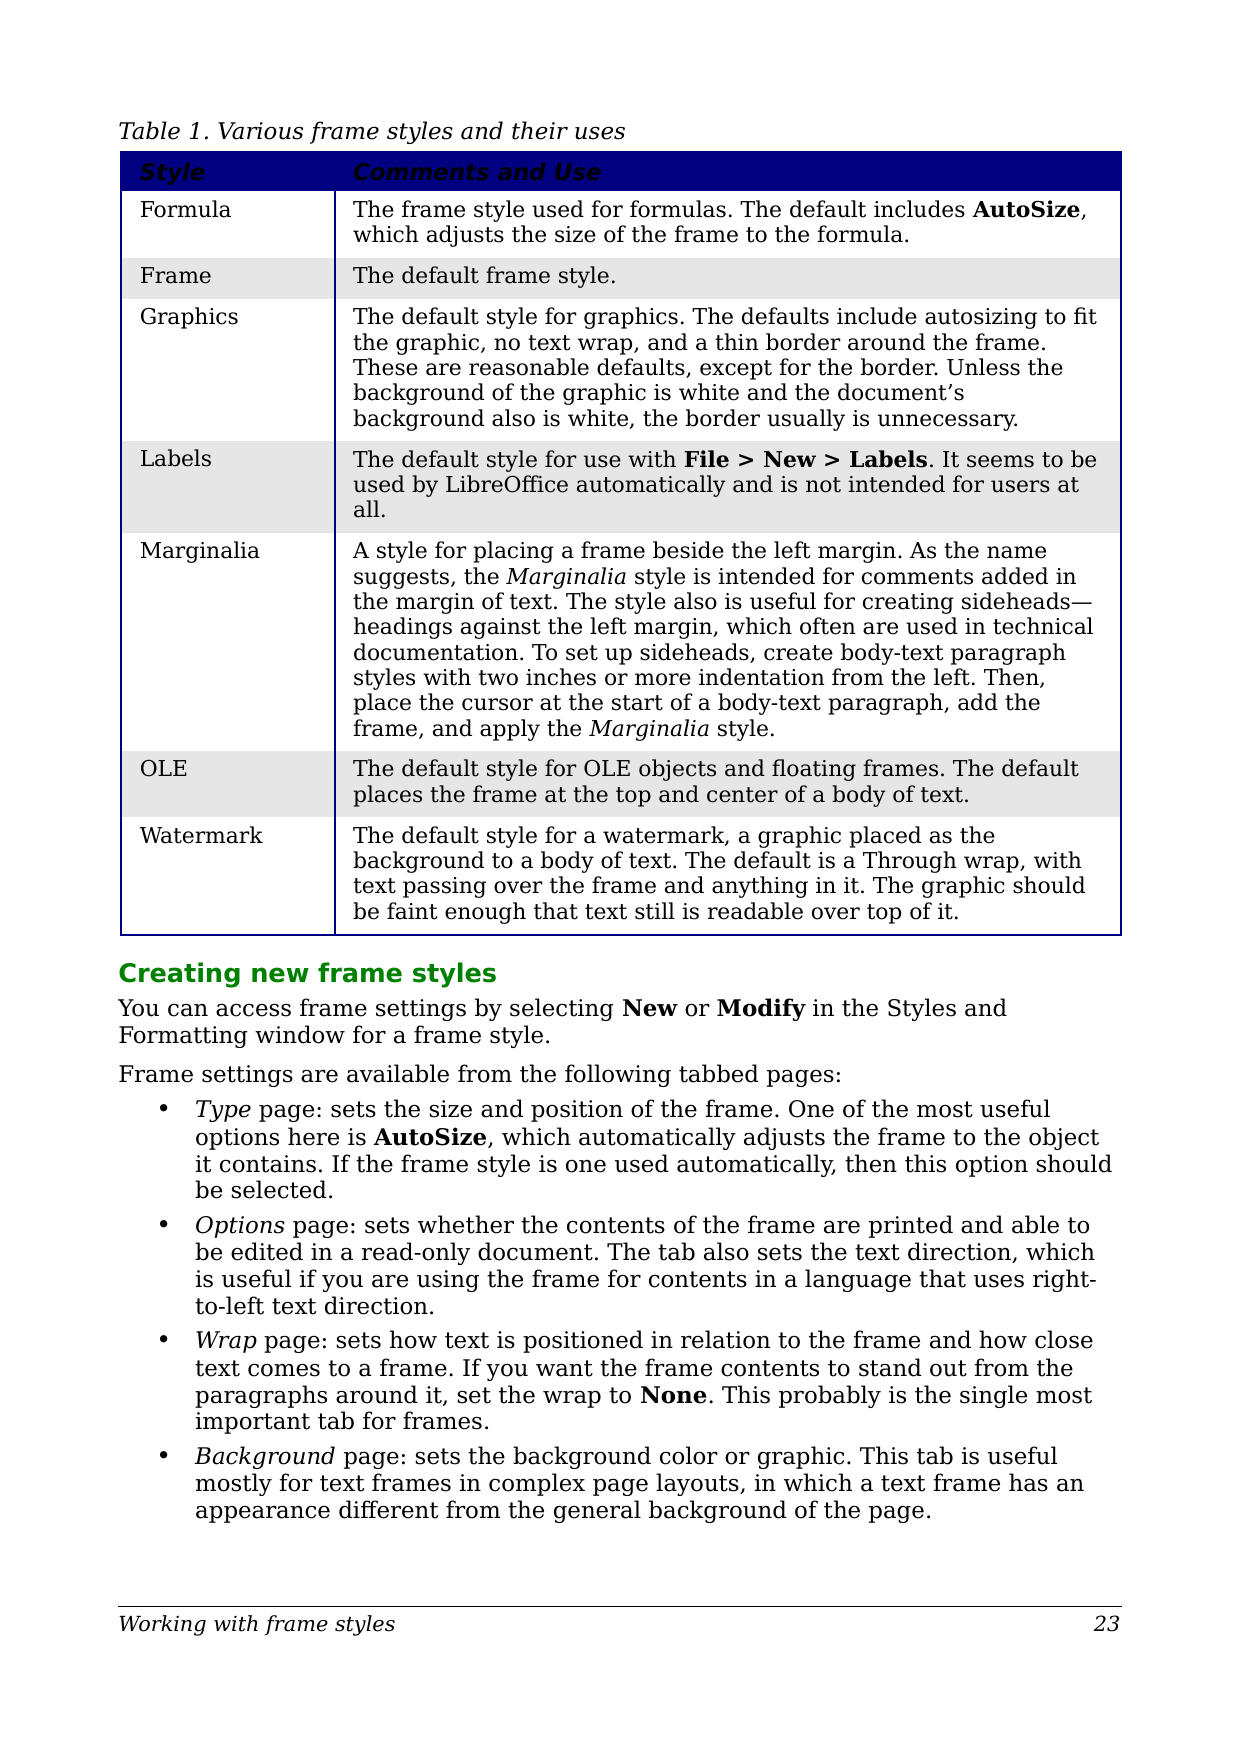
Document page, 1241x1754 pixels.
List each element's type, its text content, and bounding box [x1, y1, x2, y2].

table_cell A style for placing a frame beside the left margin. As the name suggests, the Marginalia style is intended for comments added in the margin of text. The style also is useful for creating sideheads—headings against the left margin, which often are used in technical documentation. To set up sideheads, create body-text paragraph styles with two inches or more indentation from the left. Then, place the cursor at the start of a body-text paragraph, add the frame, and apply the Marginalia style. [336, 533, 1120, 751]
table_cell The default style for use with File > New > Labels. It seems to be used by LibreOffice automatically and is not intended for users at all. [336, 441, 1120, 533]
table_cell The default frame style. [336, 258, 1120, 299]
table_cell Marginalia [122, 533, 334, 751]
table_header Comments and Use [336, 153, 1120, 191]
table_cell Frame [122, 258, 334, 299]
table_cell The default style for OLE objects and floating frames. The default places the frame at the top and center of a body of text. [336, 751, 1120, 817]
table_cell Formula [122, 191, 334, 258]
list Background page: sets the background color or graphic. This tab is useful mostly for text frames in complex page layouts, in which a text frame has an appearance different from the general background of the page. [156, 1441, 1122, 1524]
subtitle Creating new frame styles [118, 959, 1122, 989]
table_cell Watermark [122, 817, 334, 934]
table_header Style [122, 153, 334, 191]
text Table 1. Various frame styles and their uses [118, 118, 1122, 145]
table_cell OLE [122, 751, 334, 817]
list Wrap page: sets how text is positioned in relation to the frame and how close text comes to a frame. If you want the frame contents to stand out from the paragraphs around it, set the wrap to None. This probably is the single most important tab for frames. [156, 1326, 1122, 1435]
list Options page: sets whether the contents of the frame are printed and able to be edited in a read-only document. The tab also sets the text direction, which is useful if you are using the frame for contents in a language that uses right-to-left text direction. [156, 1210, 1122, 1319]
table_cell The default style for graphics. The defaults include autosizing to fit the graphic, no text wrap, and a thin border around the frame. These are reasonable defaults, except for the border. Unless the background of the graphic is white and the document’s background also is white, the border usually is unnecessary. [336, 299, 1120, 441]
list Type page: sets the size and position of the frame. One of the most useful options here is AutoSize, which automatically adjusts the frame to the object it contains. If the frame style is one used automatically, then this option should be selected. [156, 1094, 1122, 1204]
table_cell Graphics [122, 299, 334, 441]
table_cell The default style for a watermark, a graphic placed as the background to a body of text. The default is a Through wrap, with text passing over the frame and anything in it. The graphic should be faint enough that text still is readable over top of it. [336, 817, 1120, 934]
table_cell The frame style used for formulas. The default includes AutoSize, which adjusts the size of the frame to the formula. [336, 191, 1120, 258]
list Frame settings are available from the following tabbed pages: [118, 1061, 1122, 1088]
table_cell Labels [122, 441, 334, 533]
text You can access frame settings by selecting New or Modify in the Styles and Formatting window for a frame style. [118, 995, 1122, 1049]
